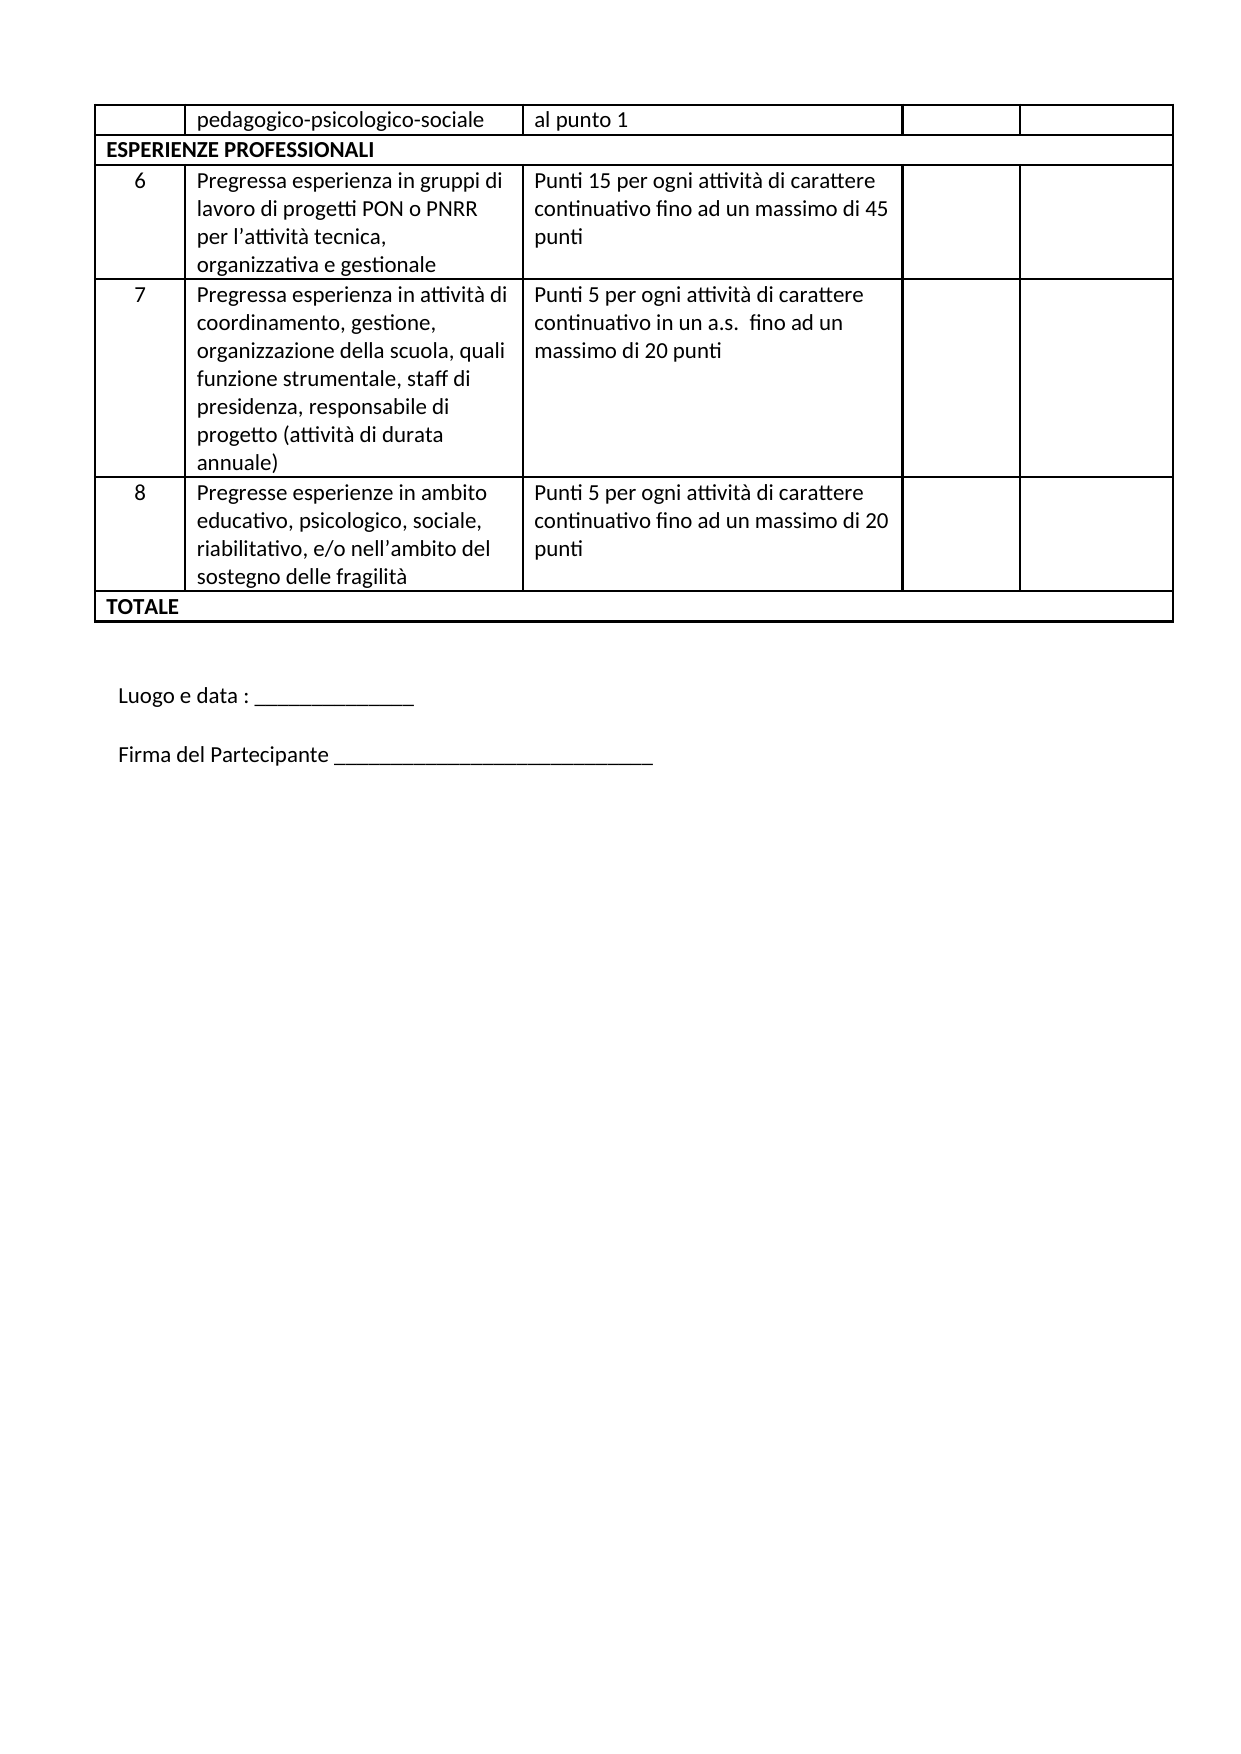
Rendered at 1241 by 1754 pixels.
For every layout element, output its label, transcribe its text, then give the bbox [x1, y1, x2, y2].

table_cell Pregressa esperienza in attività di coordinamento, gestione, organizzazione della scuola, quali funzione strumentale, staff di presidenza, responsabile di progetto (attività di durata annuale) [186, 280, 522, 476]
table_cell [1021, 106, 1172, 133]
table_cell Pregresse esperienze in ambito educativo, psicologico, sociale, riabilitativo, e/o nell’ambito del sostegno delle fragilità [186, 478, 522, 590]
table_cell Punti 5 per ogni attività di carattere continuativo in un a.s. fino ad un massimo di 20 punti [524, 280, 901, 476]
table_cell [96, 106, 184, 133]
text Firma del Partecipante ____________________________ [118, 740, 1122, 768]
table_cell [1021, 280, 1172, 476]
text Luogo e data : ______________ [118, 681, 1122, 709]
table_cell [904, 166, 1019, 278]
table_cell [1021, 166, 1172, 278]
table_cell al punto 1 [524, 106, 901, 133]
table_cell [904, 280, 1019, 476]
table_cell [904, 478, 1019, 590]
table_cell Punti 15 per ogni attività di carattere continuativo fino ad un massimo di 45 punti [524, 166, 901, 278]
table_cell ESPERIENZE PROFESSIONALI [96, 136, 1172, 164]
table_cell 6 [96, 166, 184, 278]
table_cell TOTALE [96, 592, 1172, 620]
table_cell pedagogico-psicologico-sociale [186, 106, 522, 133]
table_cell 8 [96, 478, 184, 590]
table_cell [1021, 478, 1172, 590]
table_cell Punti 5 per ogni attività di carattere continuativo fino ad un massimo di 20 punti [524, 478, 901, 590]
table_cell [904, 106, 1019, 133]
table_cell 7 [96, 280, 184, 476]
table_cell Pregressa esperienza in gruppi di lavoro di progetti PON o PNRR per l’attività tecnica, organizzativa e gestionale [186, 166, 522, 278]
